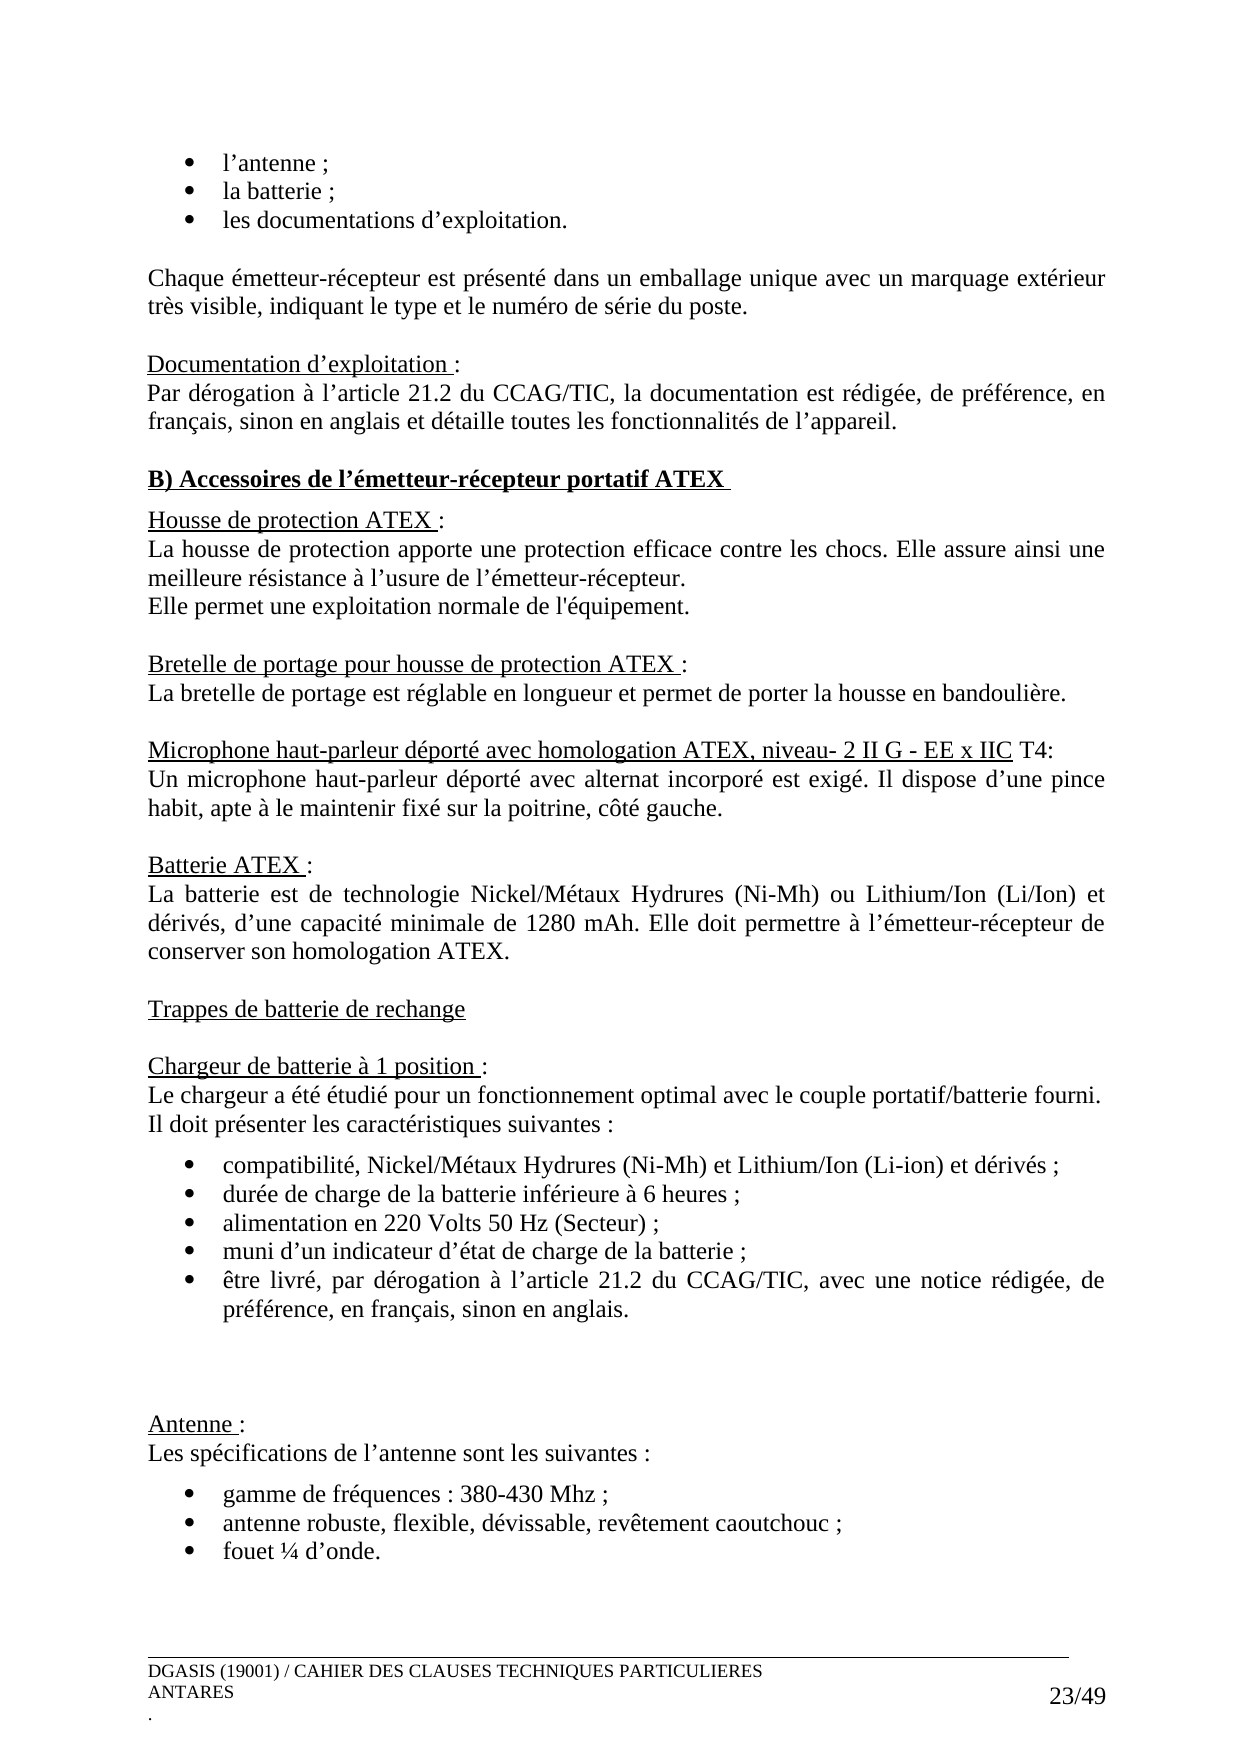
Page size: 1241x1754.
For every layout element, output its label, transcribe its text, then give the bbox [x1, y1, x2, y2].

text Antenne : [148, 1409, 1106, 1438]
list la batterie ; [185, 176, 1072, 205]
list alimentation en 220 Volts 50 Hz (Secteur) ; [185, 1208, 1106, 1236]
text Documentation d’exploitation : [147, 349, 1106, 378]
text Le chargeur a été étudié pour un fonctionnement optimal avec le couple portatif/batterie fourni. [148, 1080, 1106, 1109]
text Un microphone haut-parleur déporté avec alternat incorporé est exigé. Il dispose d’une pince habit, apte à le maintenir fixé sur la poitrine, côté gauche. [148, 764, 1106, 821]
text Chaque émetteur-récepteur est présenté dans un emballage unique avec un marquage extérieur très visible, indiquant le type et le numéro de série du poste. [148, 263, 1106, 320]
list antenne robuste, flexible, dévissable, revêtement caoutchouc ; [185, 1508, 1106, 1536]
text La housse de protection apporte une protection efficace contre les chocs. Elle assure ainsi une meilleure résistance à l’usure de l’émetteur-récepteur. [148, 534, 1106, 591]
text Trappes de batterie de rechange [148, 994, 1106, 1023]
list fouet ¼ d’onde. [185, 1536, 1106, 1565]
list muni d’un indicateur d’état de charge de la batterie ; [185, 1236, 1106, 1265]
list l’antenne ; [185, 148, 1071, 176]
text B) Accessoires de l’émetteur-récepteur portatif ATEX [148, 464, 1106, 493]
text Par dérogation à l’article 21.2 du CCAG/TIC, la documentation est rédigée, de préférence, en français, sinon en anglais et détaille toutes les fonctionnalités de l’appareil. [147, 378, 1106, 435]
text La bretelle de portage est réglable en longueur et permet de porter la housse en bandoulière. [148, 678, 1106, 706]
text Bretelle de portage pour housse de protection ATEX : [148, 649, 1106, 678]
list gamme de fréquences : 380-430 Mhz ; [185, 1479, 1106, 1508]
text Batterie ATEX : [148, 850, 1072, 879]
list les documentations d’exploitation. [185, 205, 1072, 234]
list compatibilité, Nickel/Métaux Hydrures (Ni-Mh) et Lithium/Ion (Li-ion) et dérivés ; [185, 1150, 1106, 1179]
text Microphone haut-parleur déporté avec homologation ATEX, niveau- 2 II G - EE x IIC T4: [148, 735, 1106, 764]
list être livré, par dérogation à l’article 21.2 du CCAG/TIC, avec une notice rédigée, de préférence, en français, sinon en anglais. [185, 1265, 1106, 1323]
text Il doit présenter les caractéristiques suivantes : [148, 1109, 1106, 1138]
text Elle permet une exploitation normale de l'équipement. [148, 591, 1106, 620]
text Chargeur de batterie à 1 position : [148, 1051, 1106, 1080]
text La batterie est de technologie Nickel/Métaux Hydrures (Ni-Mh) ou Lithium/Ion (Li/Ion) et dérivés, d’une capacité minimale de 1280 mAh. Elle doit permettre à l’émetteur-récepteur de conserver son homologation ATEX. [148, 879, 1106, 965]
list durée de charge de la batterie inférieure à 6 heures ; [185, 1179, 1106, 1208]
text Les spécifications de l’antenne sont les suivantes : [148, 1438, 1106, 1466]
text Housse de protection ATEX : [148, 505, 1106, 534]
